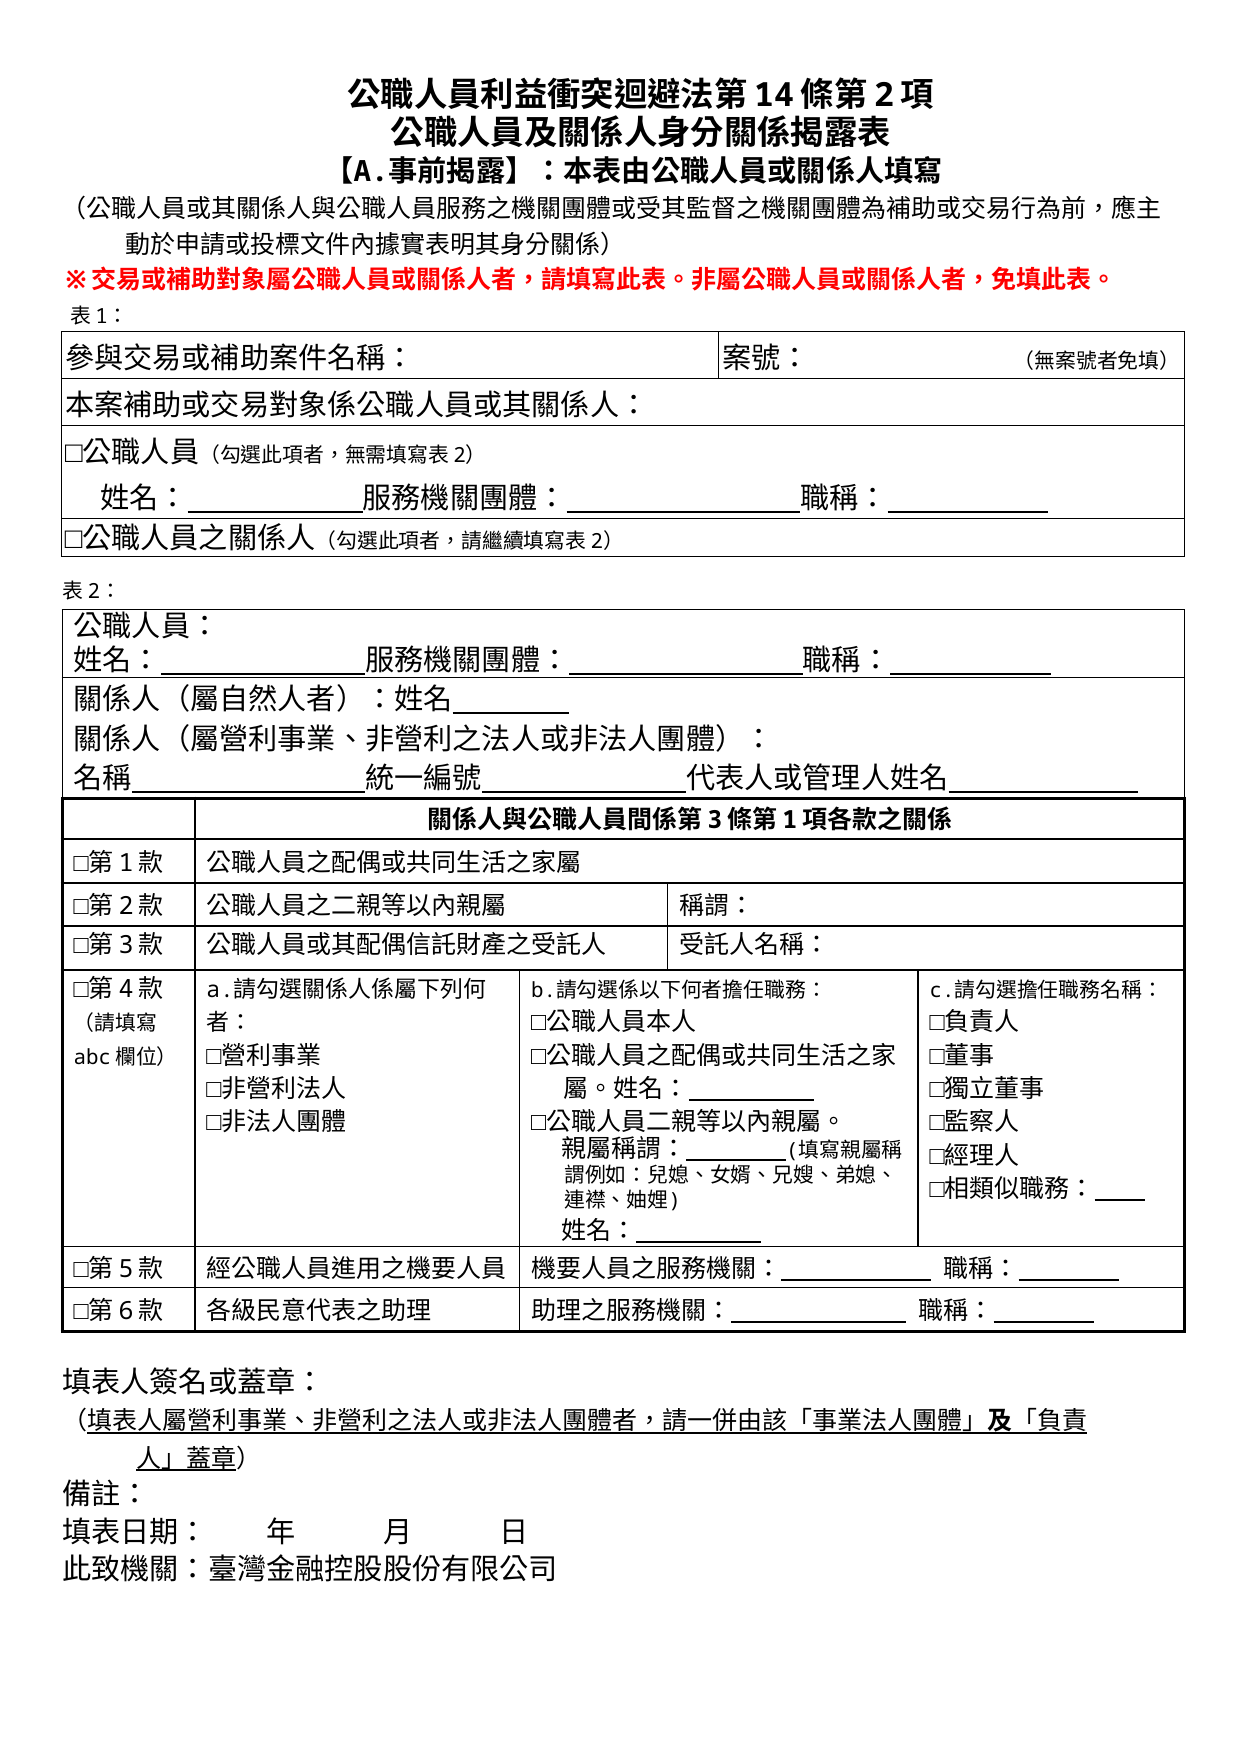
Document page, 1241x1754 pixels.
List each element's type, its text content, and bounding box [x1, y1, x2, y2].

table_cell 公職人員或其配偶信託財產之受託人 [196, 927, 667, 969]
table_cell 公職人員之配偶或共同生活之家屬 [196, 840, 1183, 882]
table_cell □第6款 [64, 1288, 194, 1330]
table_cell [64, 800, 194, 838]
table_cell 機要人員之服務機關： 職稱： [520, 1247, 1183, 1287]
table_cell □第5款 [64, 1247, 194, 1287]
table_cell 經公職人員進用之機要人員 [196, 1247, 519, 1287]
text 填表日期： 年 月 日 [62, 1512, 1110, 1550]
table_cell c.請勾選擔任職務名稱： □負責人 □董事 □獨立董事 □監察人 □經理人 □相類似職務： [919, 971, 1183, 1246]
text 表1： [33, 296, 1189, 331]
table_cell □公職人員之關係人（勾選此項者，請繼續填寫表2） [62, 519, 1184, 556]
table_cell 稱謂： [668, 884, 1183, 925]
text 填表人簽名或蓋章： [62, 1362, 1110, 1400]
text ※交易或補助對象屬公職人員或關係人者，請填寫此表。非屬公職人員或關係人者，免填此表。 [61, 260, 1184, 296]
table_cell □第4款 （請填寫abc欄位） [64, 971, 194, 1246]
table_header 案號： （無案號者免填） [719, 332, 1184, 378]
text 表2： [37, 557, 1110, 609]
table_cell 本案補助或交易對象係公職人員或其關係人： [62, 379, 1184, 425]
text （填表人屬營利事業、非營利之法人或非法人團體者，請一併由該「事業法人團體」及「負責人」蓋章） [62, 1400, 1110, 1475]
text 此致機關：臺灣金融控股股份有限公司 [62, 1550, 1110, 1587]
table_cell 關係人（屬自然人者）：姓名 關係人（屬營利事業、非營利之法人或非法人團體）： 名稱 統一編號 代表人或管理人姓名 [63, 678, 1184, 797]
table_cell 各級民意代表之助理 [196, 1288, 519, 1330]
table_cell 受託人名稱： [668, 927, 1183, 969]
text （公職人員或其關係人與公職人員服務之機關團體或受其監督之機關團體為補助或交易行為前，應主動於申請或投標文件內據實表明其身分關係） [61, 189, 1184, 260]
table_cell □第3款 [64, 927, 194, 969]
text 備註： [62, 1475, 1110, 1512]
table_header 公職人員： 姓名： 服務機關團體： 職稱： [63, 610, 1184, 677]
table_cell 關係人與公職人員間係第3條第1項各款之關係 [196, 800, 1183, 838]
table_cell a.請勾選關係人係屬下列何者： □營利事業 □非營利法人 □非法人團體 [196, 971, 519, 1246]
text 公職人員及關係人身分關係揭露表 [33, 114, 1240, 152]
table_cell □公職人員（勾選此項者，無需填寫表2） 姓名： 服務機關團體： 職稱： [62, 426, 1184, 517]
table_cell 公職人員之二親等以內親屬 [196, 884, 667, 925]
table_header 參與交易或補助案件名稱： [62, 332, 718, 378]
table_cell b.請勾選係以下何者擔任職務： □公職人員本人 □公職人員之配偶或共同生活之家屬。姓名： □公職人員二親等以內親屬。 親屬稱謂： (填寫親屬稱謂例如：兒媳、女婿、兄嫂、弟媳、連襟、妯娌) 姓名： [520, 971, 917, 1246]
table_cell 助理之服務機關： 職稱： [520, 1288, 1183, 1330]
text 公職人員利益衝突迴避法第14條第2項 [33, 77, 1240, 114]
table_cell □第2款 [64, 884, 194, 925]
table_cell □第1款 [64, 840, 194, 882]
text 【A.事前揭露】：本表由公職人員或關係人填寫 [33, 152, 1234, 189]
